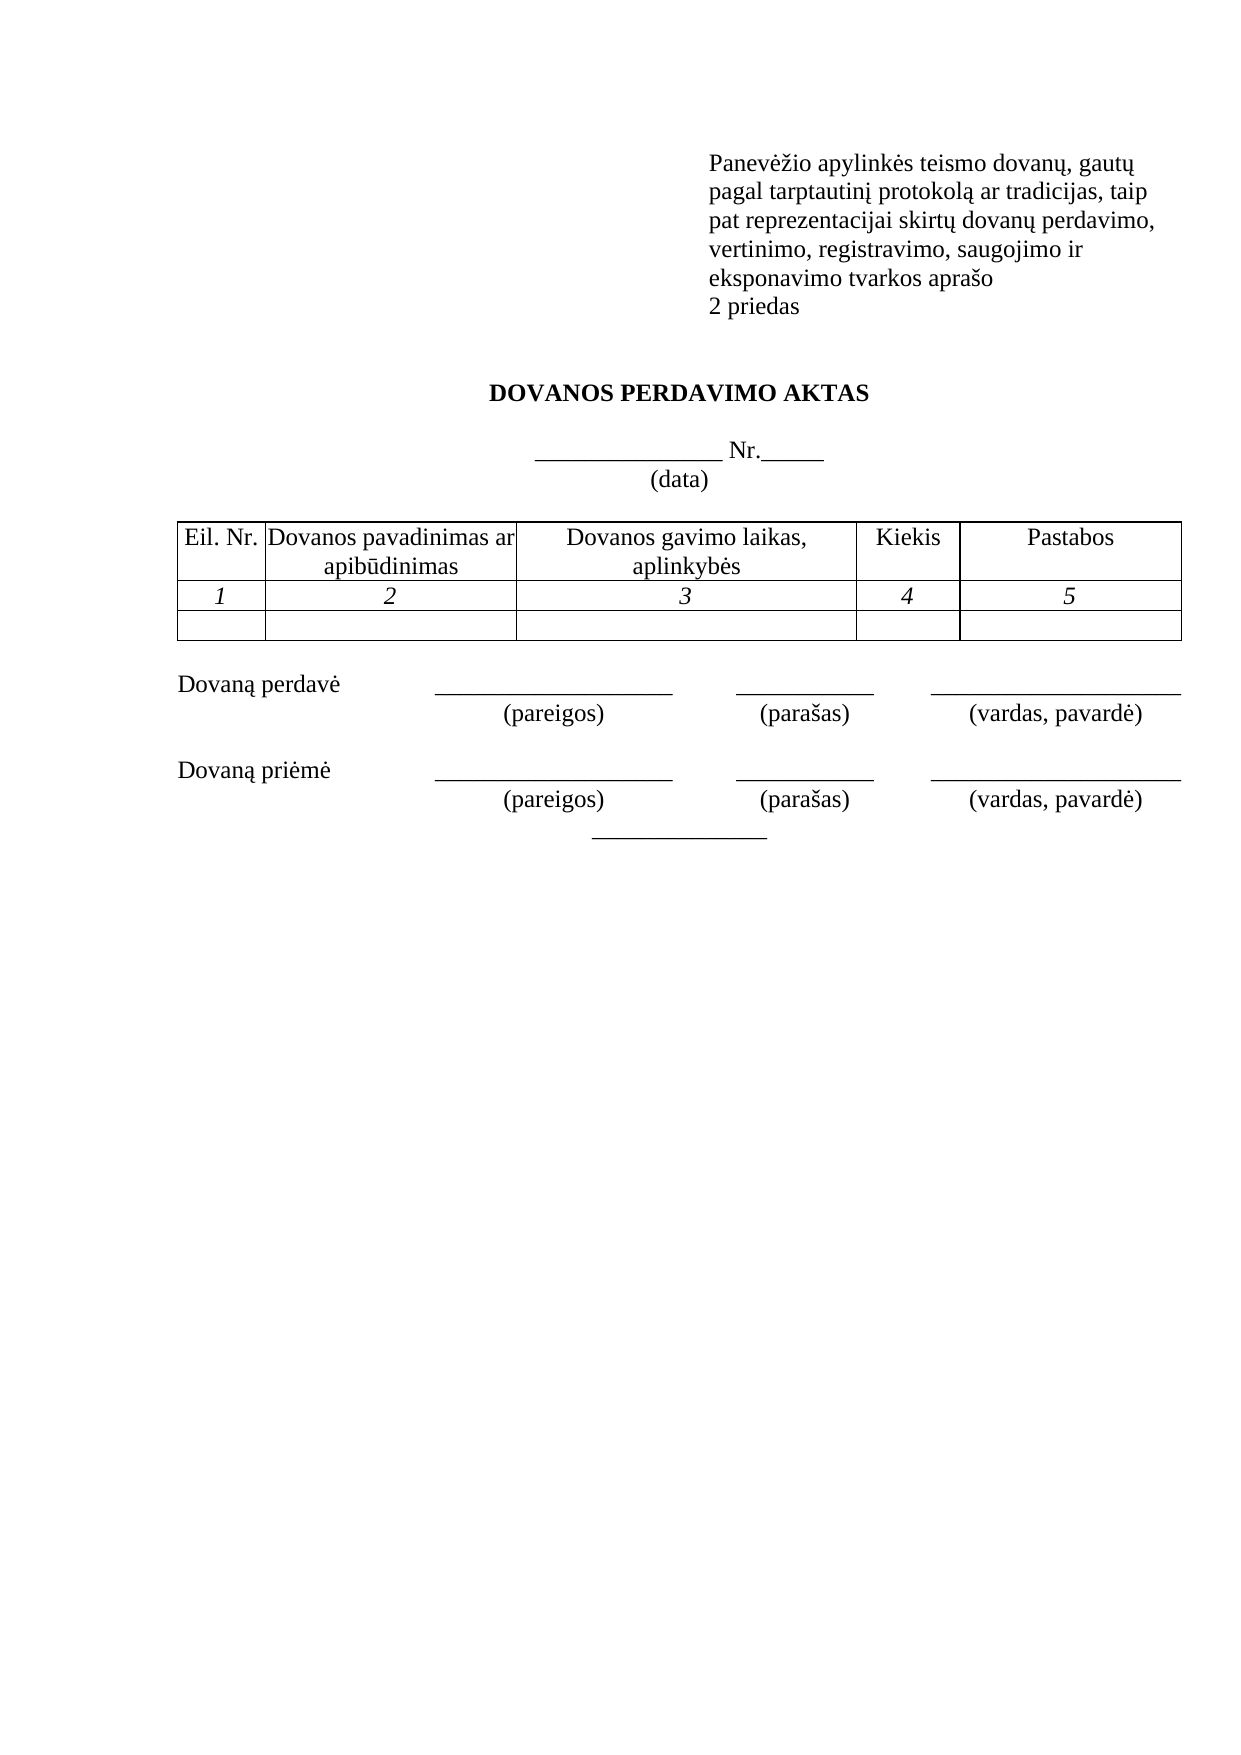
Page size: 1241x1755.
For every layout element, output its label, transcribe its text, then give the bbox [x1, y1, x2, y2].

table_cell 1 [178, 581, 265, 610]
table_header ____________________ (vardas, pavardė) [930, 669, 1181, 756]
table_cell ____________________ (vardas, pavardė) [930, 756, 1181, 813]
table_cell [178, 611, 265, 639]
table_header Dovaną perdavė [177, 669, 428, 756]
table_cell ___________ (parašas) [679, 756, 930, 813]
table_cell 5 [961, 581, 1181, 610]
table_header Dovanos gavimo laikas, aplinkybės [517, 523, 856, 580]
text 2 priedas [709, 291, 1181, 320]
table_header Dovanos pavadinimas ar apibūdinimas [266, 523, 516, 580]
table_header ___________ (parašas) [679, 669, 930, 756]
table_cell [857, 611, 959, 639]
text ______________ [177, 813, 1181, 842]
table_header ___________________ (pareigos) [428, 669, 679, 756]
table_cell [266, 611, 516, 639]
table_cell ___________________ (pareigos) [428, 756, 679, 813]
table_header Kiekis [857, 523, 959, 580]
text _______________ Nr._____ [177, 435, 1181, 464]
table_cell Dovaną priėmė [177, 756, 428, 813]
text Panevėžio apylinkės teismo dovanų, gautų pagal tarptautinį protokolą ar tradicijas, taip pat reprezentacijai skirtų dovanų perdavimo, vertinimo, registravimo, saugojimo ir eksponavimo tvarkos aprašo [709, 148, 1181, 291]
text DOVANOS PERDAVIMO AKTAS [177, 378, 1181, 406]
text (data) [177, 464, 1181, 493]
table_cell 4 [857, 581, 959, 610]
table_cell [961, 611, 1181, 639]
table_header Eil. Nr. [178, 523, 265, 580]
table_cell 3 [517, 581, 856, 610]
table_cell 2 [266, 581, 516, 610]
table_cell [517, 611, 856, 639]
table_header Pastabos [961, 523, 1181, 580]
